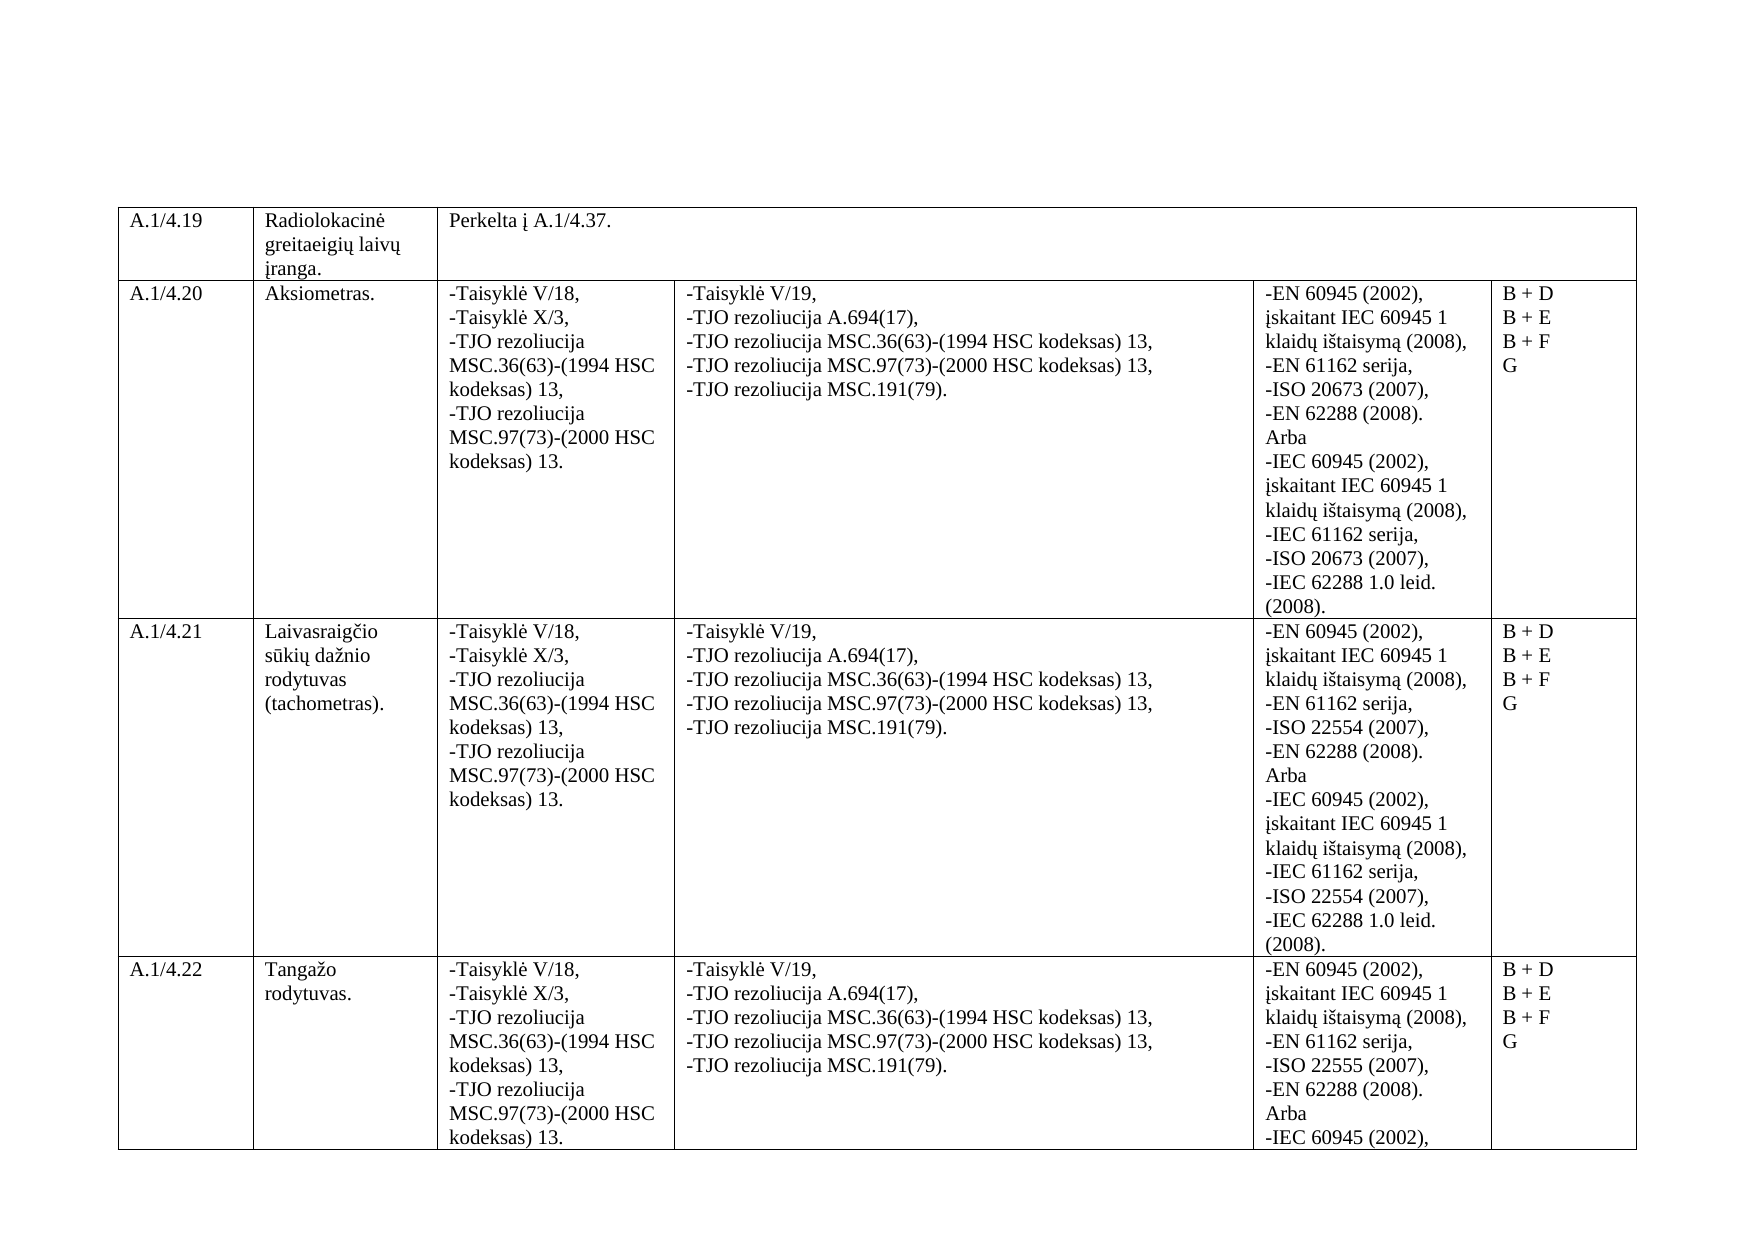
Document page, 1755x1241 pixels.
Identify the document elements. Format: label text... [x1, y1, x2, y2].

table_cell Aksiometras. [254, 281, 437, 618]
table_cell A.1/4.22 [119, 957, 253, 1149]
table_cell A.1/4.20 [119, 281, 253, 618]
table_cell A.1/4.21 [119, 619, 253, 956]
table_cell Perkelta į A.1/4.37. [438, 208, 1636, 280]
table_cell -Taisyklė V/18, -Taisyklė X/3, -TJO rezoliucija MSC.36(63)-(1994 HSC kodeksas) 13, -TJO rezoliucija MSC.97(73)-(2000 HSC kodeksas) 13. [438, 619, 674, 956]
table_cell -Taisyklė V/19, -TJO rezoliucija A.694(17), -TJO rezoliucija MSC.36(63)-(1994 HSC kodeksas) 13, -TJO rezoliucija MSC.97(73)-(2000 HSC kodeksas) 13, -TJO rezoliucija MSC.191(79). [675, 957, 1253, 1149]
table_cell B + D B + E B + F G [1492, 281, 1636, 618]
table_cell Tangažo rodytuvas. [254, 957, 437, 1149]
table_cell -EN 60945 (2002), įskaitant IEC 60945 1 klaidų ištaisymą (2008), -EN 61162 serija, -ISO 20673 (2007), -EN 62288 (2008). Arba -IEC 60945 (2002), įskaitant IEC 60945 1 klaidų ištaisymą (2008), -IEC 61162 serija, -ISO 20673 (2007), -IEC 62288 1.0 leid. (2008). [1254, 281, 1491, 618]
table_cell B + D B + E B + F G [1492, 619, 1636, 956]
table_cell -EN 60945 (2002), įskaitant IEC 60945 1 klaidų ištaisymą (2008), -EN 61162 serija, -ISO 22554 (2007), -EN 62288 (2008). Arba -IEC 60945 (2002), įskaitant IEC 60945 1 klaidų ištaisymą (2008), -IEC 61162 serija, -ISO 22554 (2007), -IEC 62288 1.0 leid. (2008). [1254, 619, 1491, 956]
table_cell Laivasraigčio sūkių dažnio rodytuvas (tachometras). [254, 619, 437, 956]
table_cell -Taisyklė V/19, -TJO rezoliucija A.694(17), -TJO rezoliucija MSC.36(63)-(1994 HSC kodeksas) 13, -TJO rezoliucija MSC.97(73)-(2000 HSC kodeksas) 13, -TJO rezoliucija MSC.191(79). [675, 281, 1253, 618]
table_cell -Taisyklė V/18, -Taisyklė X/3, -TJO rezoliucija MSC.36(63)-(1994 HSC kodeksas) 13, -TJO rezoliucija MSC.97(73)-(2000 HSC kodeksas) 13. [438, 957, 674, 1149]
table_cell -Taisyklė V/18, -Taisyklė X/3, -TJO rezoliucija MSC.36(63)-(1994 HSC kodeksas) 13, -TJO rezoliucija MSC.97(73)-(2000 HSC kodeksas) 13. [438, 281, 674, 618]
table_cell -Taisyklė V/19, -TJO rezoliucija A.694(17), -TJO rezoliucija MSC.36(63)-(1994 HSC kodeksas) 13, -TJO rezoliucija MSC.97(73)-(2000 HSC kodeksas) 13, -TJO rezoliucija MSC.191(79). [675, 619, 1253, 956]
table_cell A.1/4.19 [119, 208, 253, 280]
table_cell B + D B + E B + F G [1492, 957, 1636, 1149]
table_cell -EN 60945 (2002), įskaitant IEC 60945 1 klaidų ištaisymą (2008), -EN 61162 serija, -ISO 22555 (2007), -EN 62288 (2008). Arba -IEC 60945 (2002), [1254, 957, 1491, 1149]
table_cell Radiolokacinė greitaeigių laivų įranga. [254, 208, 437, 280]
